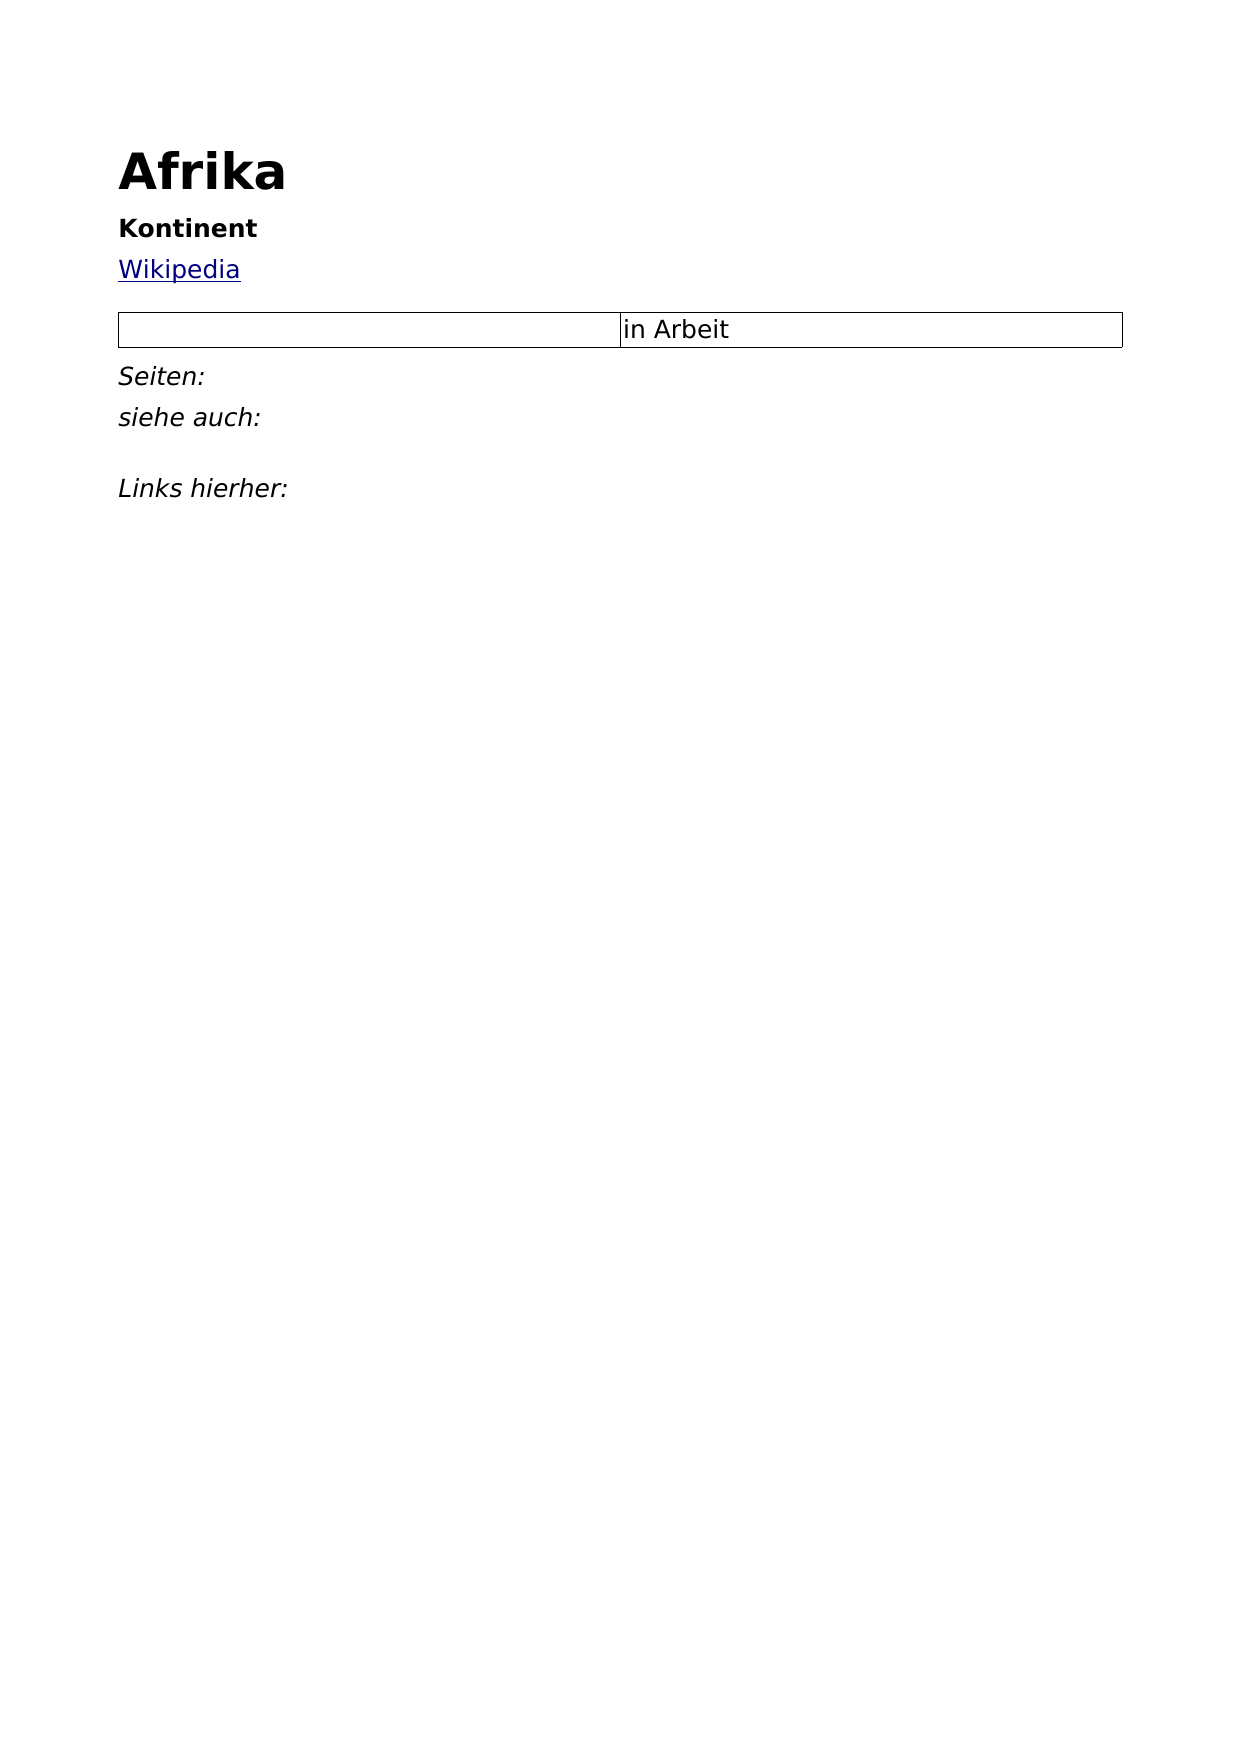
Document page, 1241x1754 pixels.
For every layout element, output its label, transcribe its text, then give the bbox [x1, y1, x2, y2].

text Wikipedia [118, 256, 1122, 285]
text Kontinent [118, 214, 1122, 243]
subtitle Afrika [118, 143, 1122, 201]
table_header in Arbeit [621, 313, 1122, 347]
table_header [119, 313, 620, 347]
text siehe auch: [118, 404, 1122, 462]
text Links hierher: [118, 474, 1122, 504]
text Seiten: [118, 362, 1122, 391]
